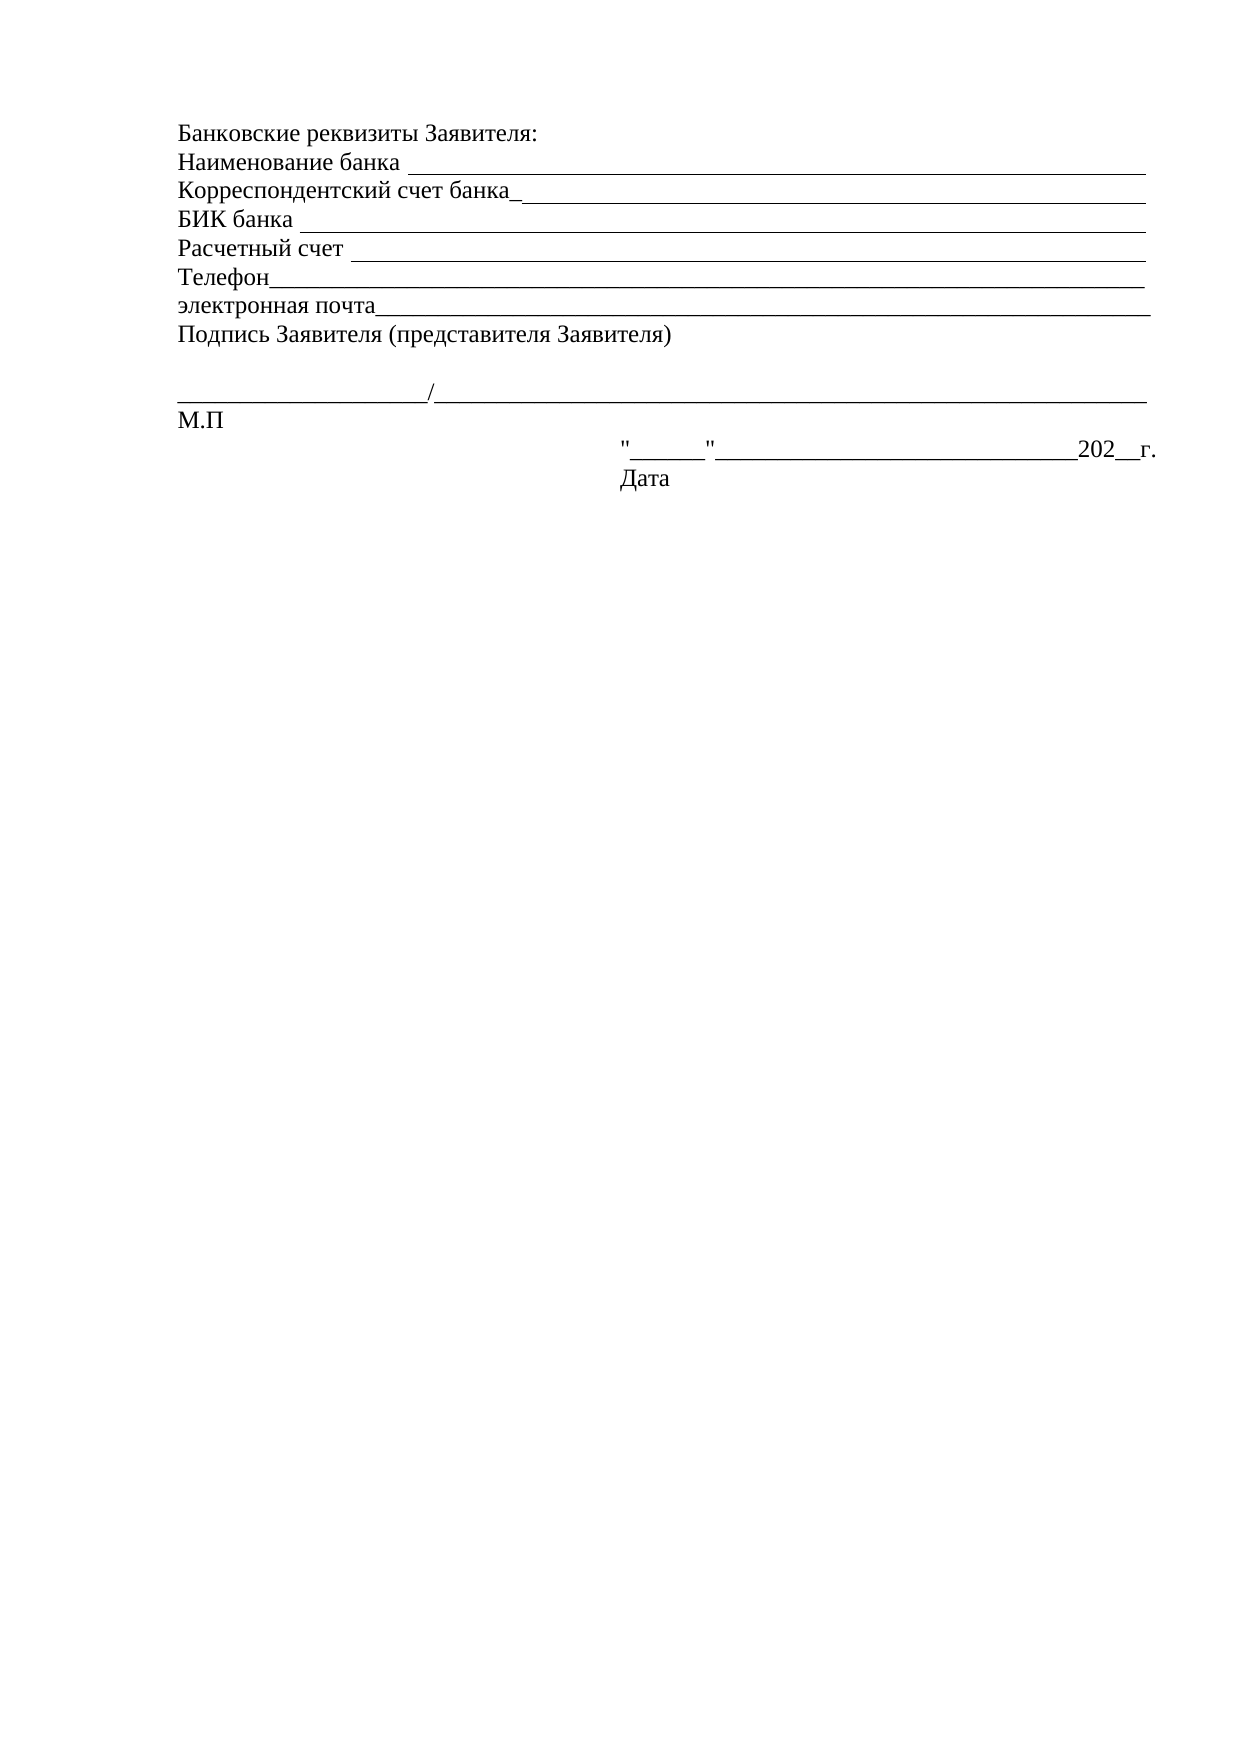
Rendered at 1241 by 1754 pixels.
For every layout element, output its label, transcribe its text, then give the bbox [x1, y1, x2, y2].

text ____________________/_________________________________________________________ [177, 377, 1181, 406]
text Расчетный счет [177, 233, 1167, 262]
text "______"_____________________________202__г. Дата [620, 434, 1181, 492]
text электронная почта______________________________________________________________ [177, 291, 1167, 319]
text Наименование банка [177, 147, 1167, 176]
text Подпись Заявителя (представителя Заявителя) [177, 319, 1181, 348]
text М.П [177, 406, 1181, 434]
text Банковские реквизиты Заявителя: [177, 118, 1167, 147]
text Корреспондентский счет банка_ [177, 176, 1167, 204]
text БИК банка [177, 204, 1167, 233]
text Телефон______________________________________________________________________ [177, 262, 1167, 291]
